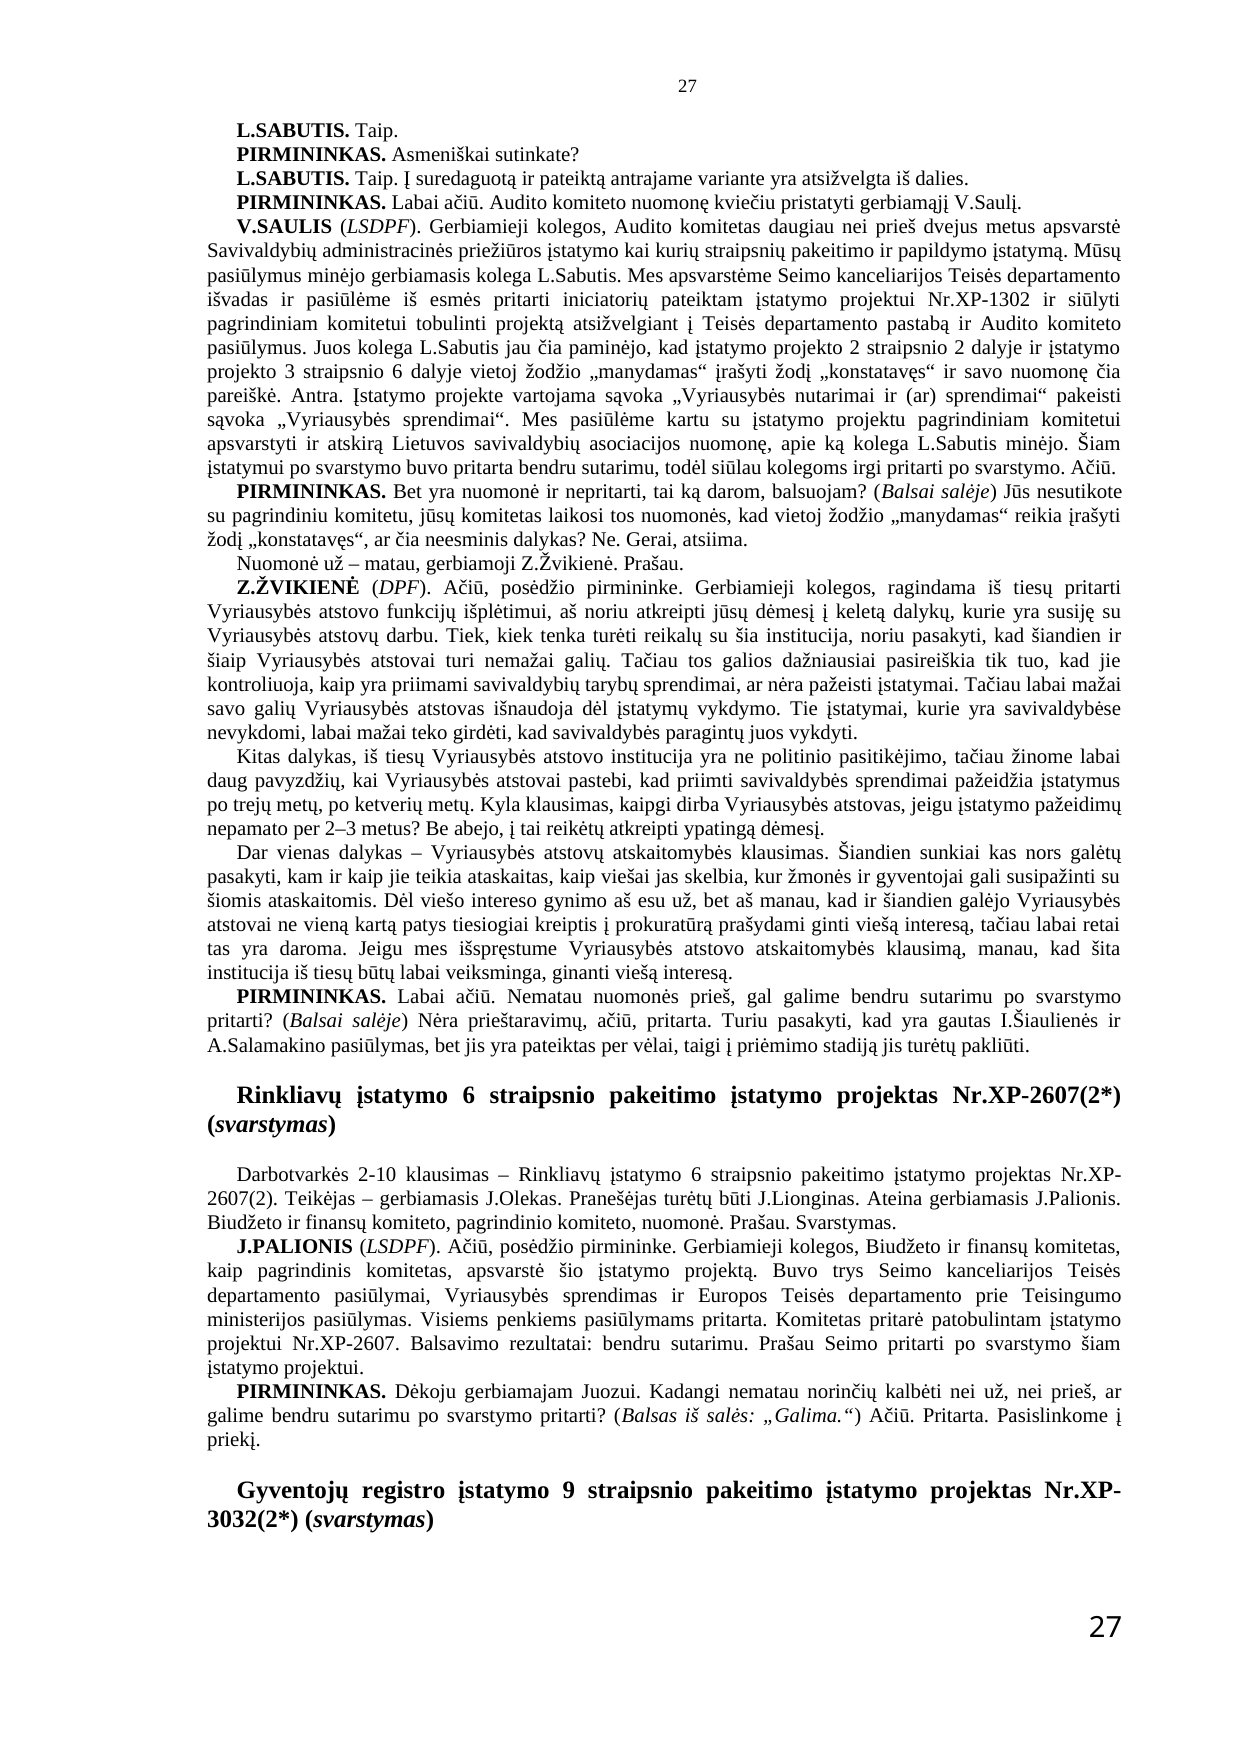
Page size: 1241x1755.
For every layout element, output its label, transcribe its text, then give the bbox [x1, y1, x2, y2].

text Dar vienas dalykas – Vyriausybės atstovų atskaitomybės klausimas. Šiandien sunkiai kas nors galėtų pasakyti, kam ir kaip jie teikia ataskaitas, kaip viešai jas skelbia, kur žmonės ir gyventojai gali susipažinti su šiomis ataskaitomis. Dėl viešo intereso gynimo aš esu už, bet aš manau, kad ir šiandien galėjo Vyriausybės atstovai ne vieną kartą patys tiesiogiai kreiptis į prokuratūrą prašydami ginti viešą interesą, tačiau labai retai tas yra daroma. Jeigu mes išspręstume Vyriausybės atstovo atskaitomybės klausimą, manau, kad šita institucija iš tiesų būtų labai veiksminga, ginanti viešą interesą. [207, 840, 1122, 984]
text PIRMININKAS. Dėkoju gerbiamajam Juozui. Kadangi nematau norinčių kalbėti nei už, nei prieš, ar galime bendru sutarimu po svarstymo pritarti? (Balsas iš salės: „Galima.“) Ačiū. Pritarta. Pasislinkome į priekį. [207, 1379, 1122, 1451]
text Darbotvarkės 2-10 klausimas – Rinkliavų įstatymo 6 straipsnio pakeitimo įstatymo projektas Nr.XP-2607(2). Teikėjas – gerbiamasis J.Olekas. Pranešėjas turėtų būti J.Lionginas. Ateina gerbiamasis J.Palionis. Biudžeto ir finansų komiteto, pagrindinio komiteto, nuomonė. Prašau. Svarstymas. [207, 1162, 1122, 1234]
text PIRMININKAS. Labai ačiū. Nematau nuomonės prieš, gal galime bendru sutarimu po svarstymo pritarti? (Balsai salėje) Nėra prieštaravimų, ačiū, pritarta. Turiu pasakyti, kad yra gautas I.Šiaulienės ir A.Salamakino pasiūlymas, bet jis yra pateiktas per vėlai, taigi į priėmimo stadiją jis turėtų pakliūti. [207, 984, 1122, 1057]
text PIRMININKAS. Asmeniškai sutinkate? [207, 142, 1122, 166]
text Gyventojų registro įstatymo 9 straipsnio pakeitimo įstatymo projektas Nr.XP-3032(2*) (svarstymas) [207, 1475, 1122, 1532]
text PIRMININKAS. Labai ačiū. Audito komiteto nuomonę kviečiu pristatyti gerbiamąjį V.Saulį. [207, 190, 1122, 214]
text Z.ŽVIKIENĖ (DPF). Ačiū, posėdžio pirmininke. Gerbiamieji kolegos, ragindama iš tiesų pritarti Vyriausybės atstovo funkcijų išplėtimui, aš noriu atkreipti jūsų dėmesį į keletą dalykų, kurie yra susiję su Vyriausybės atstovų darbu. Tiek, kiek tenka turėti reikalų su šia institucija, noriu pasakyti, kad šiandien ir šiaip Vyriausybės atstovai turi nemažai galių. Tačiau tos galios dažniausiai pasireiškia tik tuo, kad jie kontroliuoja, kaip yra priimami savivaldybių tarybų sprendimai, ar nėra pažeisti įstatymai. Tačiau labai mažai savo galių Vyriausybės atstovas išnaudoja dėl įstatymų vykdymo. Tie įstatymai, kurie yra savivaldybėse nevykdomi, labai mažai teko girdėti, kad savivaldybės paragintų juos vykdyti. [207, 575, 1122, 744]
text J.PALIONIS (LSDPF). Ačiū, posėdžio pirmininke. Gerbiamieji kolegos, Biudžeto ir finansų komitetas, kaip pagrindinis komitetas, apsvarstė šio įstatymo projektą. Buvo trys Seimo kanceliarijos Teisės departamento pasiūlymai, Vyriausybės sprendimas ir Europos Teisės departamento prie Teisingumo ministerijos pasiūlymas. Visiems penkiems pasiūlymams pritarta. Komitetas pritarė patobulintam įstatymo projektui Nr.XP-2607. Balsavimo rezultatai: bendru sutarimu. Prašau Seimo pritarti po svarstymo šiam įstatymo projektui. [207, 1234, 1122, 1379]
text V.SAULIS (LSDPF). Gerbiamieji kolegos, Audito komitetas daugiau nei prieš dvejus metus apsvarstė Savivaldybių administracinės priežiūros įstatymo kai kurių straipsnių pakeitimo ir papildymo įstatymą. Mūsų pasiūlymus minėjo gerbiamasis kolega L.Sabutis. Mes apsvarstėme Seimo kanceliarijos Teisės departamento išvadas ir pasiūlėme iš esmės pritarti iniciatorių pateiktam įstatymo projektui Nr.XP-1302 ir siūlyti pagrindiniam komitetui tobulinti projektą atsižvelgiant į Teisės departamento pastabą ir Audito komiteto pasiūlymus. Juos kolega L.Sabutis jau čia paminėjo, kad įstatymo projekto 2 straipsnio 2 dalyje ir įstatymo projekto 3 straipsnio 6 dalyje vietoj žodžio „manydamas“ įrašyti žodį „konstatavęs“ ir savo nuomonę čia pareiškė. Antra. Įstatymo projekte vartojama sąvoka „Vyriausybės nutarimai ir (ar) sprendimai“ pakeisti sąvoka „Vyriausybės sprendimai“. Mes pasiūlėme kartu su įstatymo projektu pagrindiniam komitetui apsvarstyti ir atskirą Lietuvos savivaldybių asociacijos nuomonę, apie ką kolega L.Sabutis minėjo. Šiam įstatymui po svarstymo buvo pritarta bendru sutarimu, todėl siūlau kolegoms irgi pritarti po svarstymo. Ačiū. [207, 214, 1122, 479]
text Rinkliavų įstatymo 6 straipsnio pakeitimo įstatymo projektas Nr.XP-2607(2*) (svarstymas) [207, 1081, 1122, 1138]
text Kitas dalykas, iš tiesų Vyriausybės atstovo institucija yra ne politinio pasitikėjimo, tačiau žinome labai daug pavyzdžių, kai Vyriausybės atstovai pastebi, kad priimti savivaldybės sprendimai pažeidžia įstatymus po trejų metų, po ketverių metų. Kyla klausimas, kaipgi dirba Vyriausybės atstovas, jeigu įstatymo pažeidimų nepamato per 2–3 metus? Be abejo, į tai reikėtų atkreipti ypatingą dėmesį. [207, 744, 1122, 840]
text L.SABUTIS. Taip. Į suredaguotą ir pateiktą antrajame variante yra atsižvelgta iš dalies. [207, 166, 1122, 190]
text Nuomonė už – matau, gerbiamoji Z.Žvikienė. Prašau. [207, 551, 1122, 575]
text L.SABUTIS. Taip. [207, 118, 1122, 142]
text PIRMININKAS. Bet yra nuomonė ir nepritarti, tai ką darom, balsuojam? (Balsai salėje) Jūs nesutikote su pagrindiniu komitetu, jūsų komitetas laikosi tos nuomonės, kad vietoj žodžio „manydamas“ reikia įrašyti žodį „konstatavęs“, ar čia neesminis dalykas? Ne. Gerai, atsiima. [207, 479, 1122, 551]
